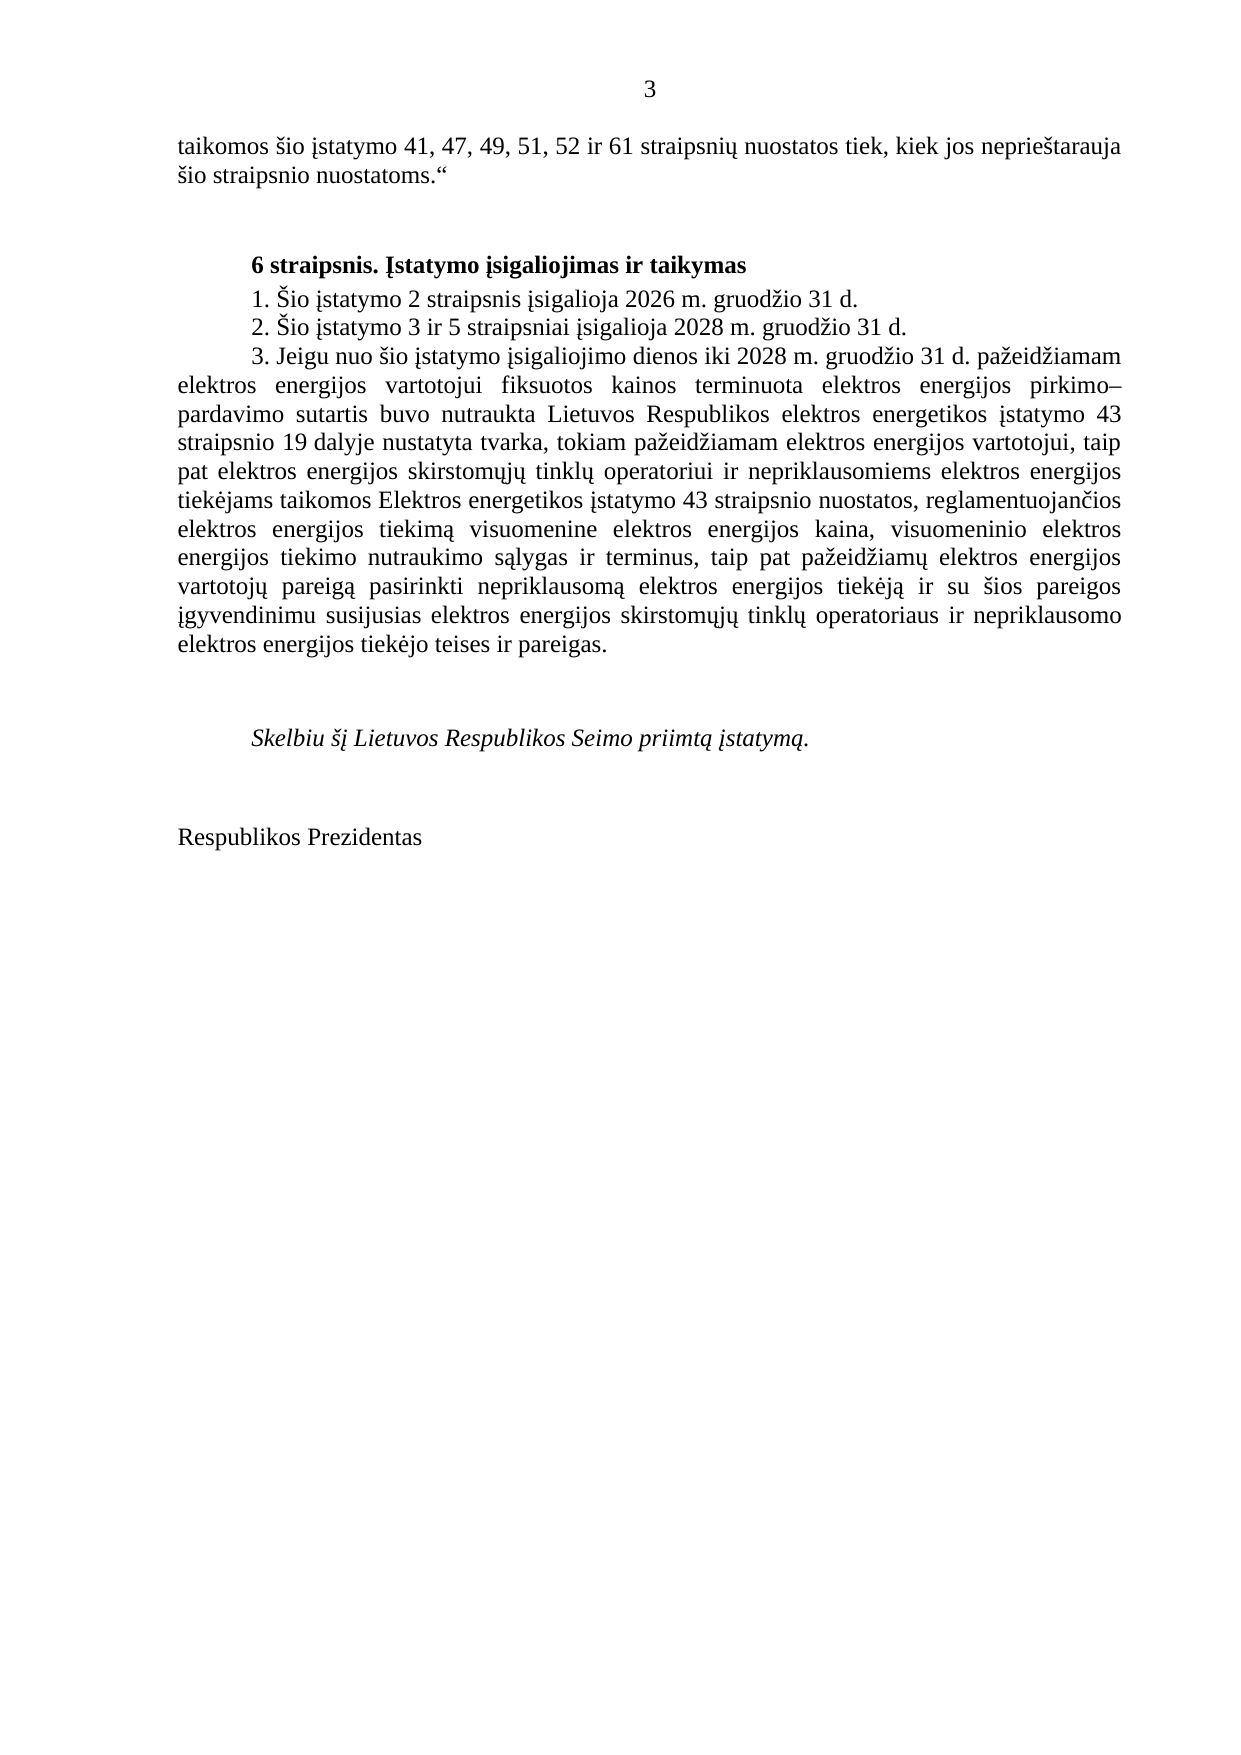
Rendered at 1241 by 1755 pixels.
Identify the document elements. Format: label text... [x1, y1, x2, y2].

text 2. Šio įstatymo 3 ir 5 straipsniai įsigalioja 2028 m. gruodžio 31 d. [177, 312, 1122, 341]
text Respublikos Prezidentas [177, 822, 1122, 851]
text taikomos šio įstatymo 41, 47, 49, 51, 52 ir 61 straipsnių nuostatos tiek, kiek jos neprieštarauja šio straipsnio nuostatoms.“ [177, 131, 1122, 189]
subtitle Skelbiu šį Lietuvos Respublikos Seimo priimtą įstatymą. [177, 723, 1122, 752]
text 6 straipsnis. Įstatymo įsigaliojimas ir taikymas [177, 251, 1122, 279]
text 3. Jeigu nuo šio įstatymo įsigaliojimo dienos iki 2028 m. gruodžio 31 d. pažeidžiamam elektros energijos vartotojui fiksuotos kainos terminuota elektros energijos pirkimo–pardavimo sutartis buvo nutraukta Lietuvos Respublikos elektros energetikos įstatymo 43 straipsnio 19 dalyje nustatyta tvarka, tokiam pažeidžiamam elektros energijos vartotojui, taip pat elektros energijos skirstomųjų tinklų operatoriui ir nepriklausomiems elektros energijos tiekėjams taikomos Elektros energetikos įstatymo 43 straipsnio nuostatos, reglamentuojančios elektros energijos tiekimą visuomenine elektros energijos kaina, visuomeninio elektros energijos tiekimo nutraukimo sąlygas ir terminus, taip pat pažeidžiamų elektros energijos vartotojų pareigą pasirinkti nepriklausomą elektros energijos tiekėją ir su šios pareigos įgyvendinimu susijusias elektros energijos skirstomųjų tinklų operatoriaus ir nepriklausomo elektros energijos tiekėjo teises ir pareigas. [177, 341, 1122, 657]
text 1. Šio įstatymo 2 straipsnis įsigalioja 2026 m. gruodžio 31 d. [177, 284, 1122, 312]
